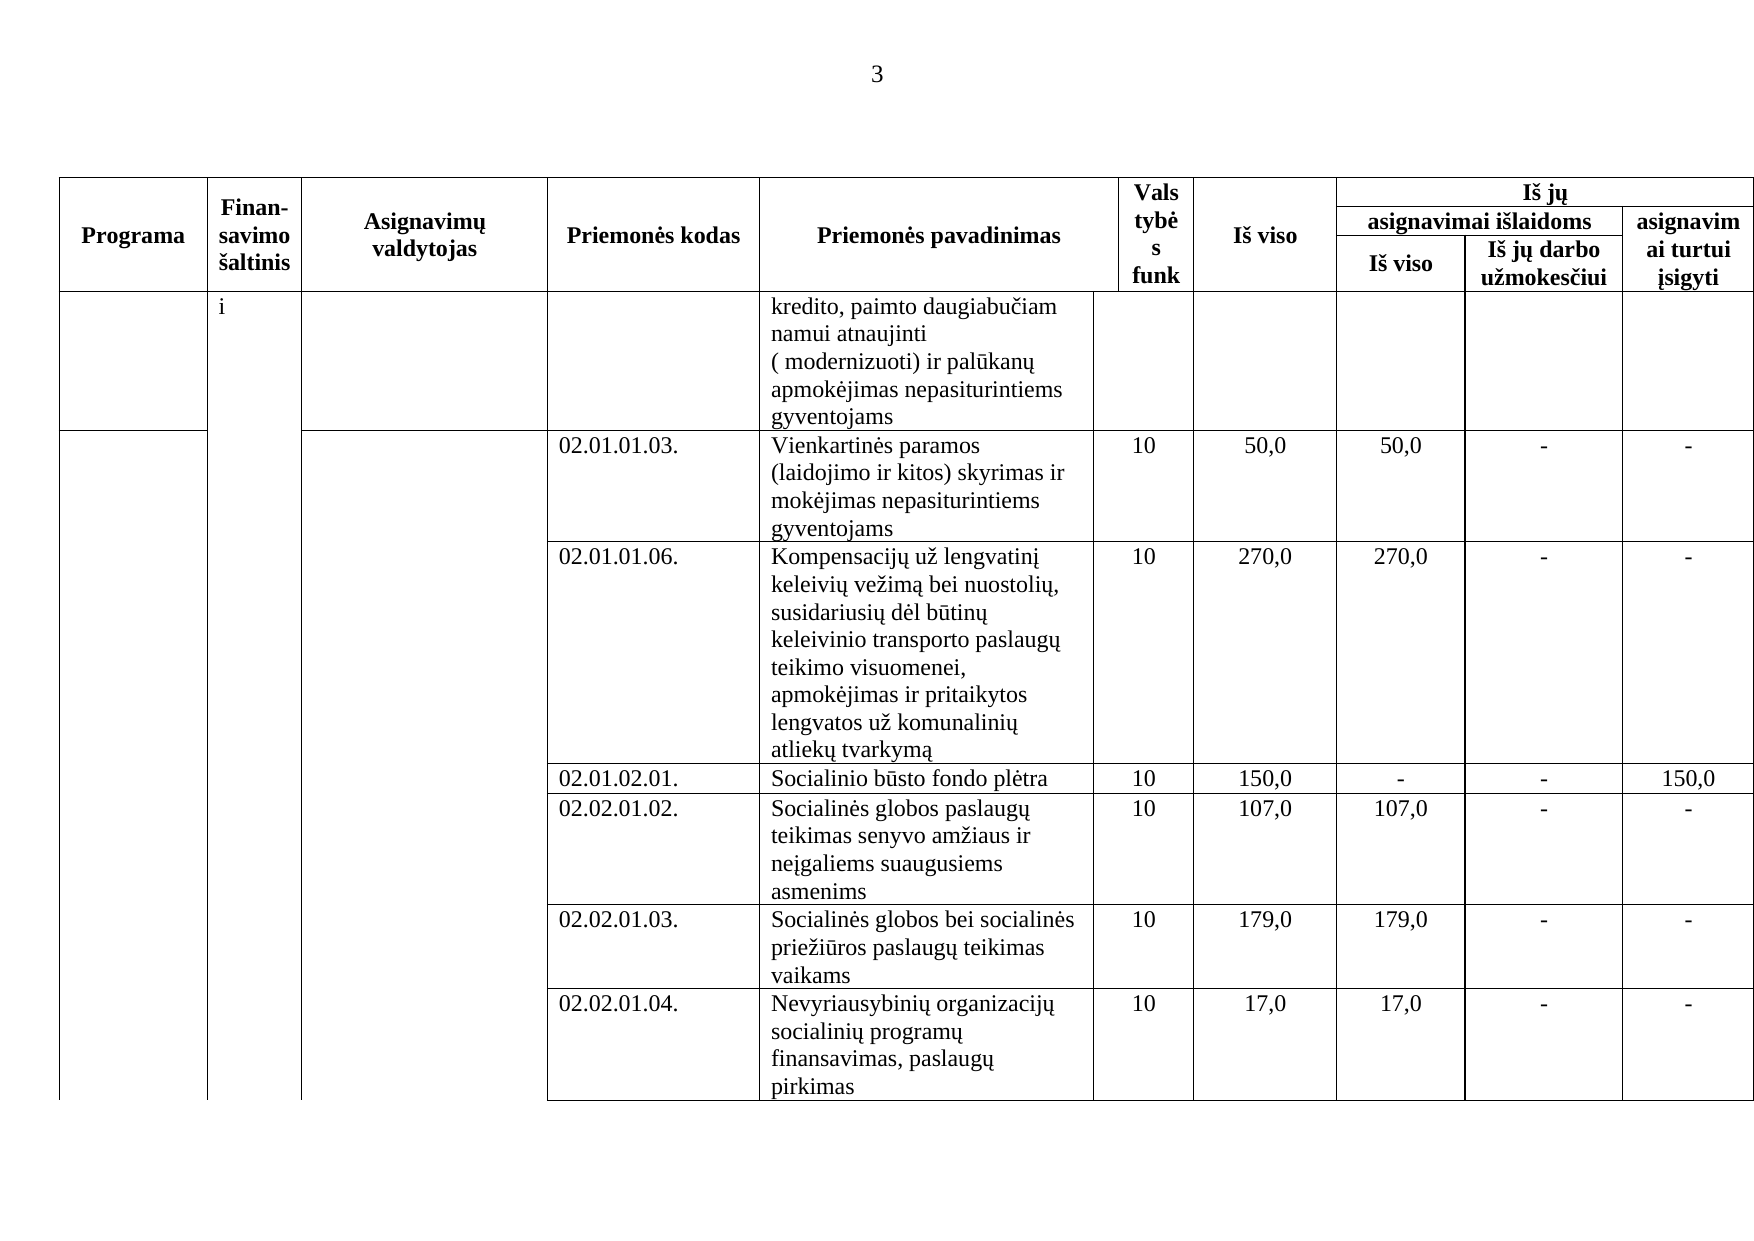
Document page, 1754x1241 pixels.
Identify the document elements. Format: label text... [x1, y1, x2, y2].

table_cell - [1466, 905, 1622, 988]
table_cell - [1466, 431, 1622, 541]
table_cell 179,0 [1194, 905, 1336, 988]
table_cell - [1623, 989, 1753, 1100]
table_cell - [1623, 794, 1753, 904]
table_cell asignavimai išlaidoms [1337, 207, 1622, 234]
table_cell 02.01.02.01. [548, 764, 759, 793]
table_cell asignavimai turtui įsigyti [1623, 207, 1753, 291]
table_cell - [1466, 794, 1622, 904]
table_cell 50,0 [1337, 431, 1464, 541]
table_cell - [1623, 905, 1753, 988]
table_cell [60, 431, 207, 541]
table_header Finan-savimo šaltinis [208, 178, 301, 291]
table_cell [302, 292, 547, 430]
table_cell 02.01.01.03. [548, 431, 759, 541]
table_cell [302, 763, 547, 793]
table_cell 02.01.01.06. [548, 542, 759, 763]
table_cell 10 [1094, 764, 1193, 793]
table_cell [1337, 292, 1464, 430]
table_cell - [1623, 542, 1753, 763]
table_cell 107,0 [1337, 794, 1464, 904]
table_cell 150,0 [1623, 764, 1753, 793]
table_cell 150,0 [1194, 764, 1336, 793]
table_cell [208, 541, 301, 763]
table_header Asignavimų valdytojas [302, 178, 547, 291]
table_cell [208, 763, 301, 793]
table_cell 10 [1094, 794, 1193, 904]
table_cell 10 [1094, 431, 1193, 541]
table_cell [60, 292, 207, 430]
table_header Programa [60, 178, 207, 291]
table_cell 02.02.01.03. [548, 905, 759, 988]
table_cell - [1623, 292, 1753, 430]
table_cell [208, 904, 301, 988]
table_cell Iš viso [1337, 236, 1464, 291]
table_cell 02.02.01.02. [548, 794, 759, 904]
table_cell [208, 988, 301, 1100]
table_cell [60, 793, 207, 904]
table_cell Socialinės globos paslaugų teikimas senyvo amžiaus ir neįgaliems suaugusiems asmenims [760, 794, 1093, 904]
table_cell i [208, 292, 301, 541]
table_header Priemonės kodas [548, 178, 759, 291]
table_cell 17,0 [1337, 989, 1464, 1100]
table_cell [60, 904, 207, 988]
table_cell - [1466, 292, 1622, 430]
table_cell Nevyriausybinių organizacijų socialinių programų finansavimas, paslaugų pirkimas [760, 989, 1093, 1100]
table_cell 10 [1094, 542, 1193, 763]
table_cell [60, 763, 207, 793]
table_cell [302, 988, 547, 1100]
table_cell [208, 793, 301, 904]
table_cell - [1466, 989, 1622, 1100]
table_cell 10 [1094, 292, 1193, 430]
table_cell [302, 904, 547, 988]
table_header Iš viso [1194, 178, 1336, 291]
table_cell Socialinės globos bei socialinės priežiūros paslaugų teikimas vaikams [760, 905, 1093, 988]
table_cell 270,0 [1337, 542, 1464, 763]
table_cell Vienkartinės paramos (laidojimo ir kitos) skyrimas ir mokėjimas nepasiturintiems gyventojams [760, 431, 1093, 541]
table_header Priemonės pavadinimas [760, 178, 1118, 291]
table_cell - [1466, 764, 1622, 793]
table_cell [60, 988, 207, 1100]
table_cell Socialinio būsto fondo plėtra [760, 764, 1093, 793]
table_cell kredito, paimto daugiabučiam namui atnaujinti ( modernizuoti) ir palūkanų apmokėjimas nepasiturintiems gyventojams [760, 292, 1093, 430]
table_cell 50,0 [1194, 431, 1336, 541]
table_cell - [1623, 431, 1753, 541]
table_cell [302, 793, 547, 904]
table_cell 179,0 [1337, 905, 1464, 988]
table_cell - [1337, 764, 1464, 793]
table_cell 10 [1094, 989, 1193, 1100]
table_cell - [1466, 542, 1622, 763]
table_cell [302, 431, 547, 541]
table_cell [60, 541, 207, 763]
table_header Valstybės funkcija [1119, 178, 1193, 291]
table_cell Kompensacijų už lengvatinį keleivių vežimą bei nuostolių, susidariusių dėl būtinų keleivinio transporto paslaugų teikimo visuomenei, apmokėjimas ir pritaikytos lengvatos už komunalinių atliekų tvarkymą [760, 542, 1093, 763]
table_cell 10 [1094, 905, 1193, 988]
table_cell 270,0 [1194, 542, 1336, 763]
table_cell 17,0 [1194, 989, 1336, 1100]
table_cell Iš jų darbo užmokesčiui [1466, 236, 1622, 291]
table_header Iš jų [1337, 178, 1753, 206]
table_cell [548, 292, 759, 430]
table_cell 02.02.01.04. [548, 989, 759, 1100]
table_cell [302, 541, 547, 763]
table_cell [1194, 292, 1336, 430]
table_cell 107,0 [1194, 794, 1336, 904]
